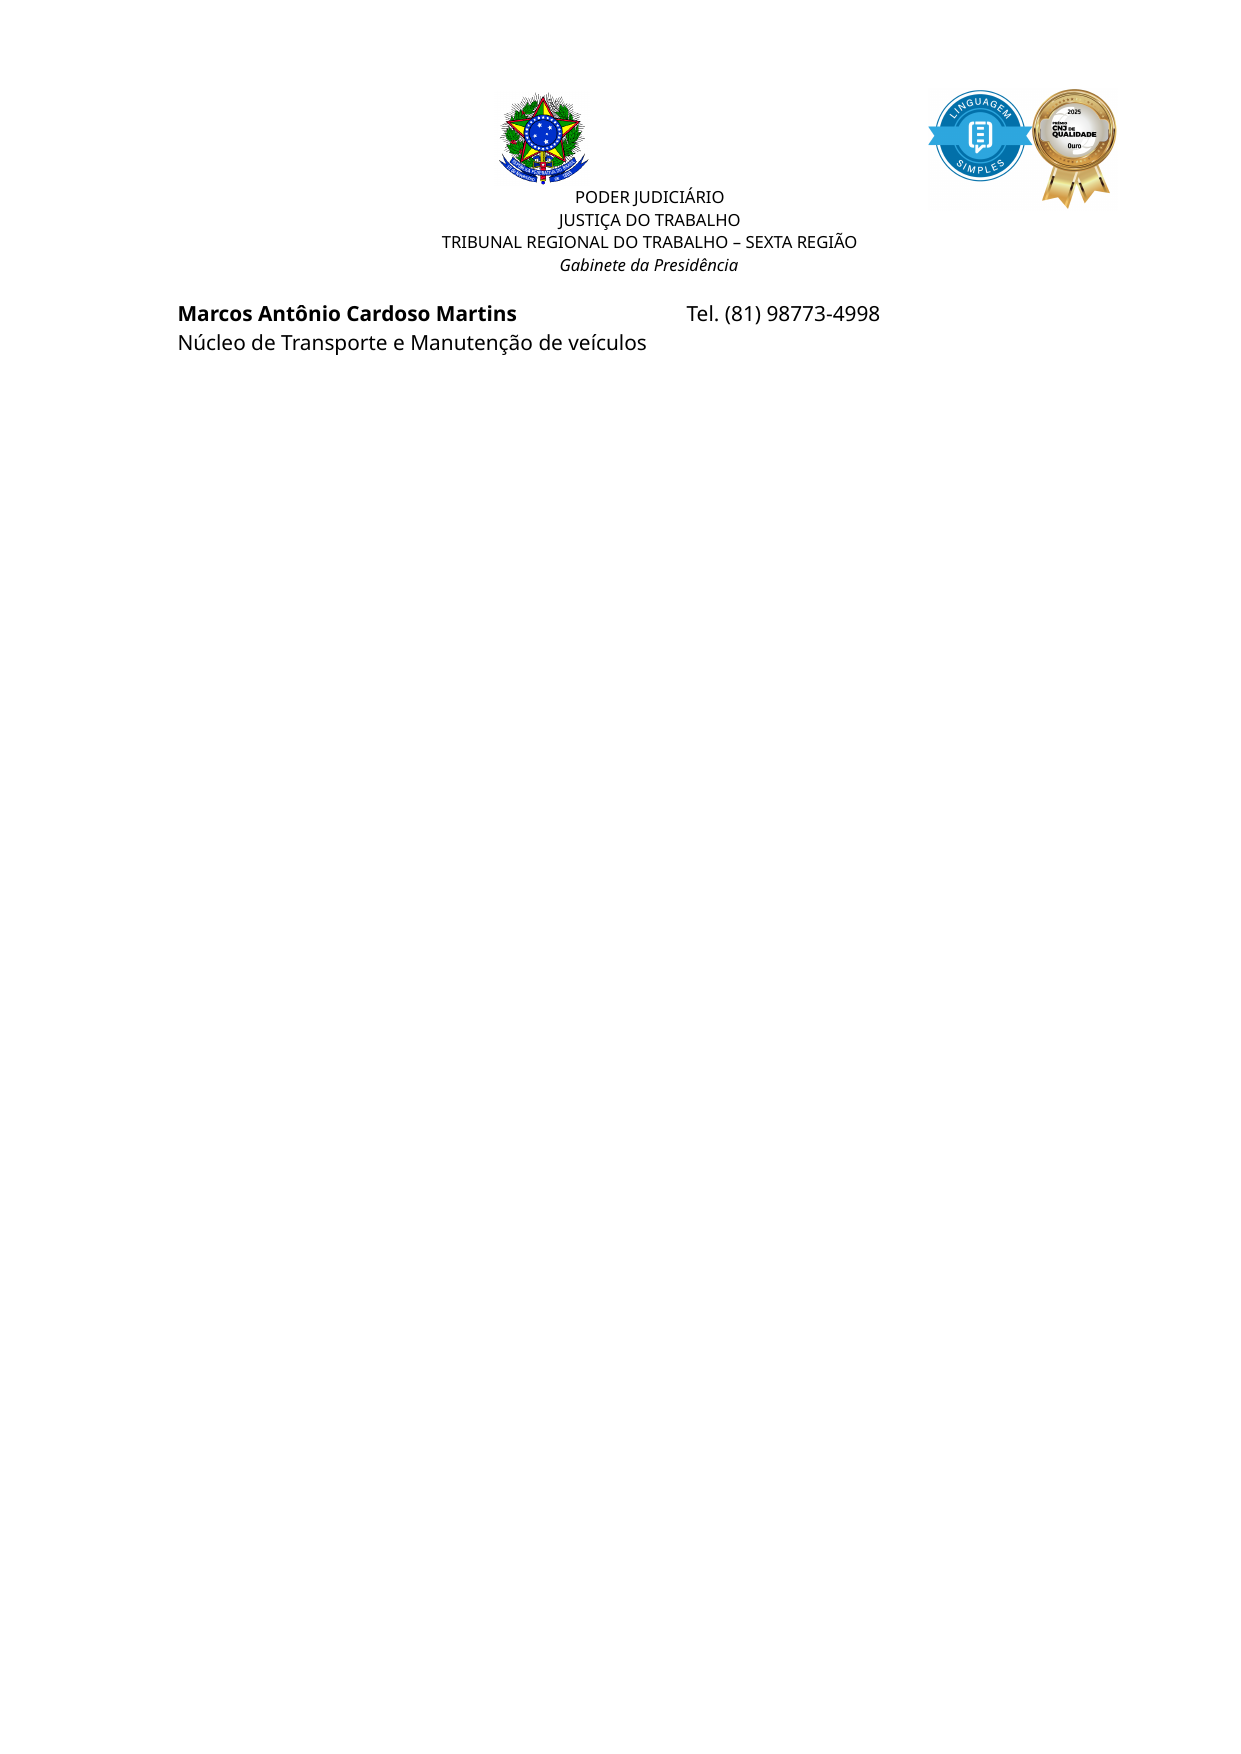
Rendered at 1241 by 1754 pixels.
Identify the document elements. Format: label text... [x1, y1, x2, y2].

picture [928, 88, 1118, 211]
text Tel. (81) 98773-4998 [686, 299, 1122, 328]
text Núcleo de Transporte e Manutenção de veículos [177, 328, 679, 356]
picture [494, 91, 591, 186]
text Marcos Antônio Cardoso Martins [177, 299, 679, 328]
